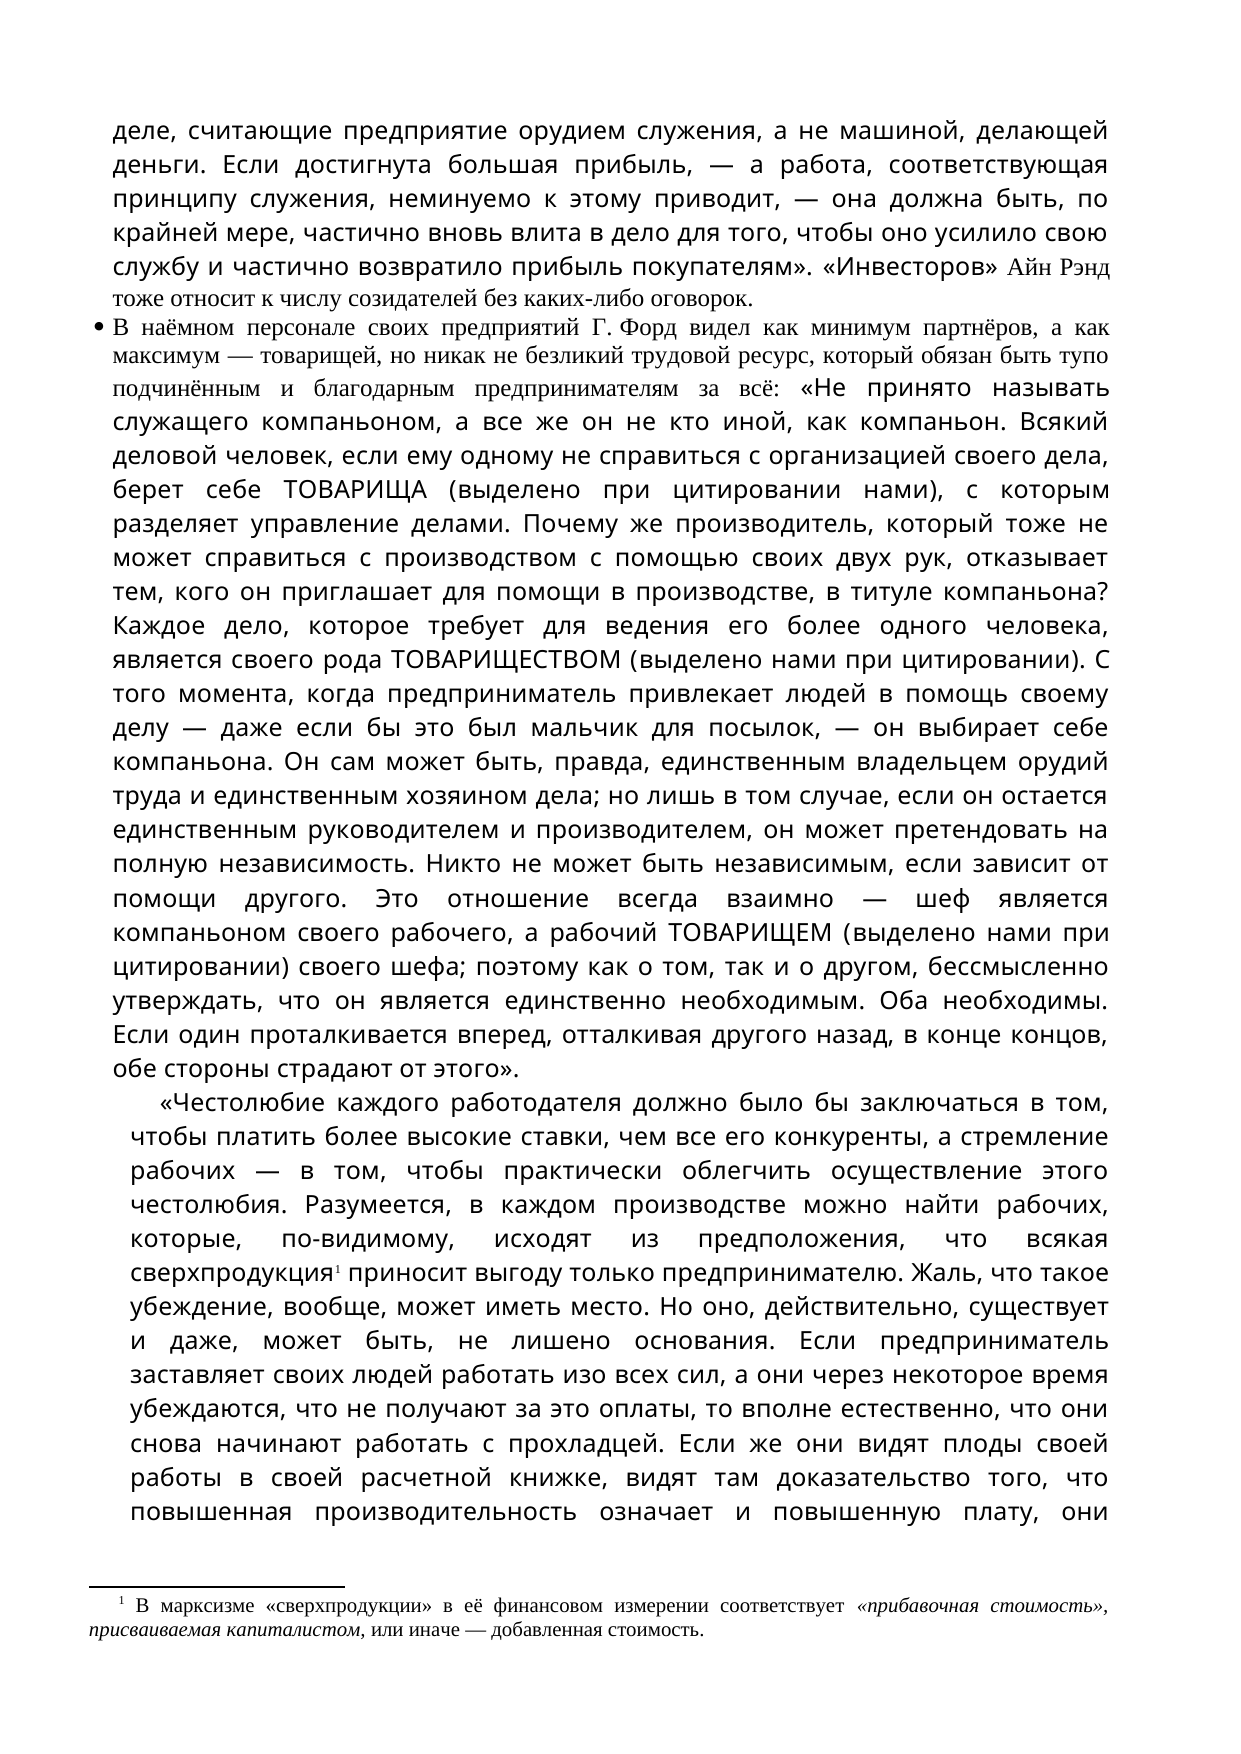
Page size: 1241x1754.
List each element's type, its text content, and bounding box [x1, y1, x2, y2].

list В наёмном персонале своих предприятий Г. Форд видел как минимум партнёров, а как максимум — товарищей, но никак не безликий трудовой ресурс, который обязан быть тупо подчинённым и благодарным предпринимателям за всё: «Не принято называть служащего компаньоном, а все же он не кто иной, как компаньон. Всякий деловой человек, если ему одному не справиться с организацией своего дела, берет себе ТОВАРИЩА (выделено при цитировании нами), с которым разделяет управление делами. Почему же производитель, который тоже не может справиться с производством с помощью своих двух рук, отказывает тем, кого он приглашает для помощи в производстве, в титуле компаньона? Каждое дело, которое требует для ведения его более одного человека, является своего рода ТОВАРИЩЕСТВОМ (выделено нами при цитировании). С того момента, когда предприниматель привлекает людей в помощь своему делу — даже если бы это был мальчик для посылок, — он выбирает себе компаньона. Он сам может быть, правда, единственным владельцем орудий труда и единственным хозяином дела; но лишь в том случае, если он остается единственным руководителем и производителем, он может претендовать на полную независимость. Никто не может быть независимым, если зависит от помощи другого. Это отношение всегда взаимно — шеф является компаньоном своего рабочего, а рабочий ТОВАРИЩЕМ (выделено нами при цитировании) своего шефа; поэтому как о том, так и о другом, бессмысленно утверждать, что он является единственно необходимым. Оба необходимы. Если один проталкивается вперед, отталкивая другого назад, в конце концов, обе стороны страдают от этого». [94, 312, 1110, 1084]
text «Честолюбие каждого работодателя должно было бы заключаться в том, чтобы платить более высокие ставки, чем все его конкуренты, а стремление рабочих — в том, чтобы практически облегчить осуществление этого честолюбия. Разумеется, в каждом производстве можно найти рабочих, которые, по-видимому, исходят из предположения, что всякая сверхпродукция приносит выгоду только предпринимателю. Жаль, что такое убеждение, вообще, может иметь место. Но оно, действительно, существует и даже, может быть, не лишено основания. Если предприниматель заставляет своих людей работать изо всех сил, а они через некоторое время убеждаются, что не получают за это оплаты, то вполне естественно, что они снова начинают работать с прохладцей. Если же они видят плоды своей работы в своей расчетной книжке, видят там доказательство того, что повышенная производительность означает и повышенную плату, они [130, 1084, 1110, 1527]
text В марксизме «сверхпродукции» в её финансовом измерении соответствует «прибавочная стоимость», присваиваемая капиталистом, или иначе — добавленная стоимость. [89, 1593, 1110, 1641]
list деле, считающие предприятие орудием служения, а не машиной, делающей деньги. Если достигнута большая прибыль, — а работа, соответствующая принципу служения, неминуемо к этому приводит, — она должна быть, по крайней мере, частично вновь влита в дело для того, чтобы оно усилило свою службу и частично возвратило прибыль покупателям». «Инвесторов» Айн Рэнд тоже относит к числу созидателей без каких-либо оговорок. [94, 113, 1110, 312]
